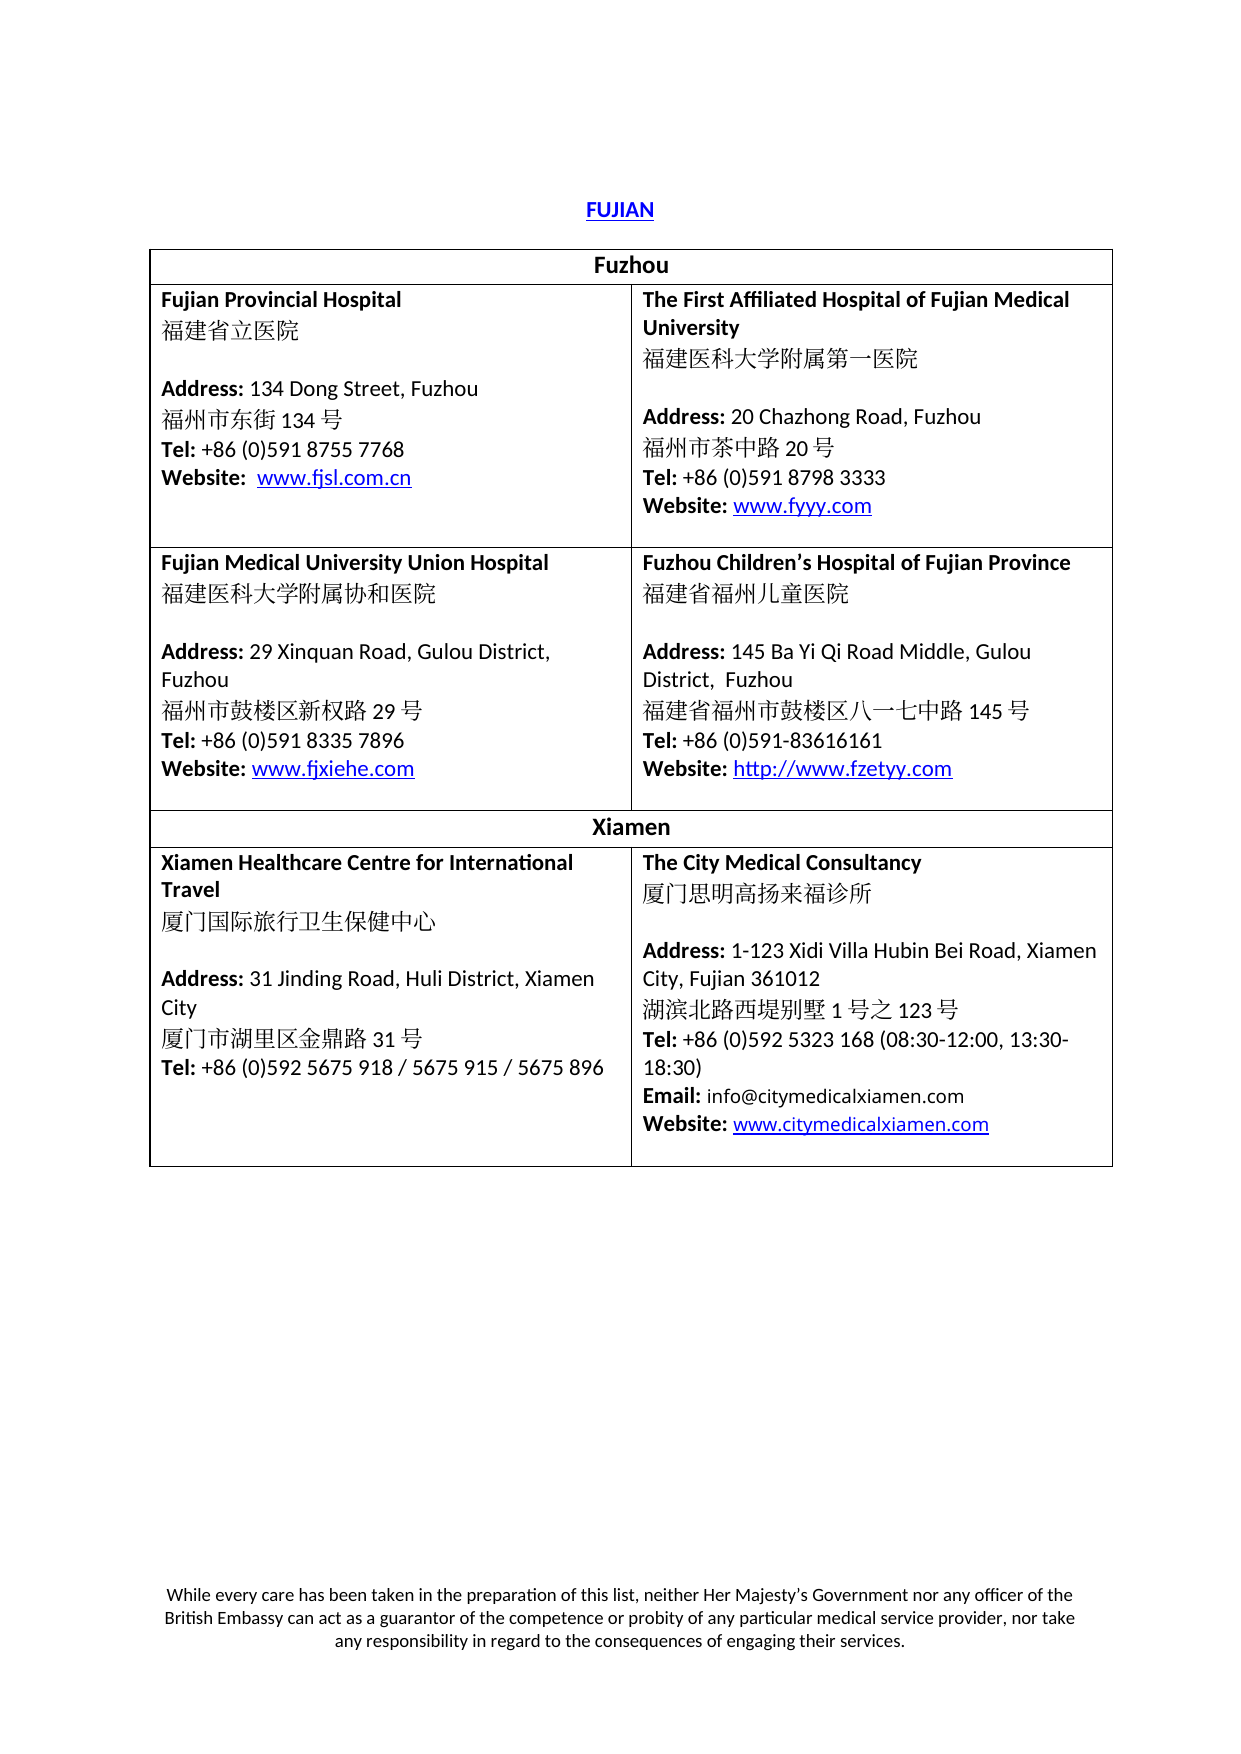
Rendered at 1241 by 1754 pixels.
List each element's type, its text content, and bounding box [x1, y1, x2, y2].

text FUJIAN [150, 196, 1090, 223]
table_cell Fujian Provincial Hospital 福建省立医院 Address: 134 Dong Street, Fuzhou 福州市东街134号 Tel: +86 (0)591 8755 7768 Website: www.fjsl.com.cn [151, 285, 631, 547]
table_header Fuzhou [151, 250, 1112, 284]
table_cell Xiamen [151, 811, 1112, 847]
table_cell Fuzhou Children’s Hospital of Fujian Province 福建省福州儿童医院 Address: 145 Ba Yi Qi Road Middle, Gulou District, Fuzhou 福建省福州市鼓楼区八一七中路145号 Tel: +86 (0)591-83616161 Website: http://www.fzetyy.com [632, 548, 1112, 810]
table_cell The City Medical Consultancy 厦门思明高扬来福诊所 Address: 1-123 Xidi Villa Hubin Bei Road, Xiamen City, Fujian 361012 湖滨北路西堤别墅1号之123号 Tel: +86 (0)592 5323 168 (08:30-12:00, 13:30-18:30) Email: info@citymedicalxiamen.com Website: www.citymedicalxiamen.com [632, 848, 1112, 1166]
table_cell The First Affiliated Hospital of Fujian Medical University 福建医科大学附属第一医院 Address: 20 Chazhong Road, Fuzhou 福州市茶中路20号 Tel: +86 (0)591 8798 3333 Website: www.fyyy.com [632, 285, 1112, 547]
table_cell Xiamen Healthcare Centre for International Travel 厦门国际旅行卫生保健中心 Address: 31 Jinding Road, Huli District, Xiamen City 厦门市湖里区金鼎路31号 Tel: +86 (0)592 5675 918 / 5675 915 / 5675 896 [151, 848, 631, 1166]
table_cell Fujian Medical University Union Hospital 福建医科大学附属协和医院 Address: 29 Xinquan Road, Gulou District, Fuzhou 福州市鼓楼区新权路29号 Tel: +86 (0)591 8335 7896 Website: www.fjxiehe.com [151, 548, 631, 810]
